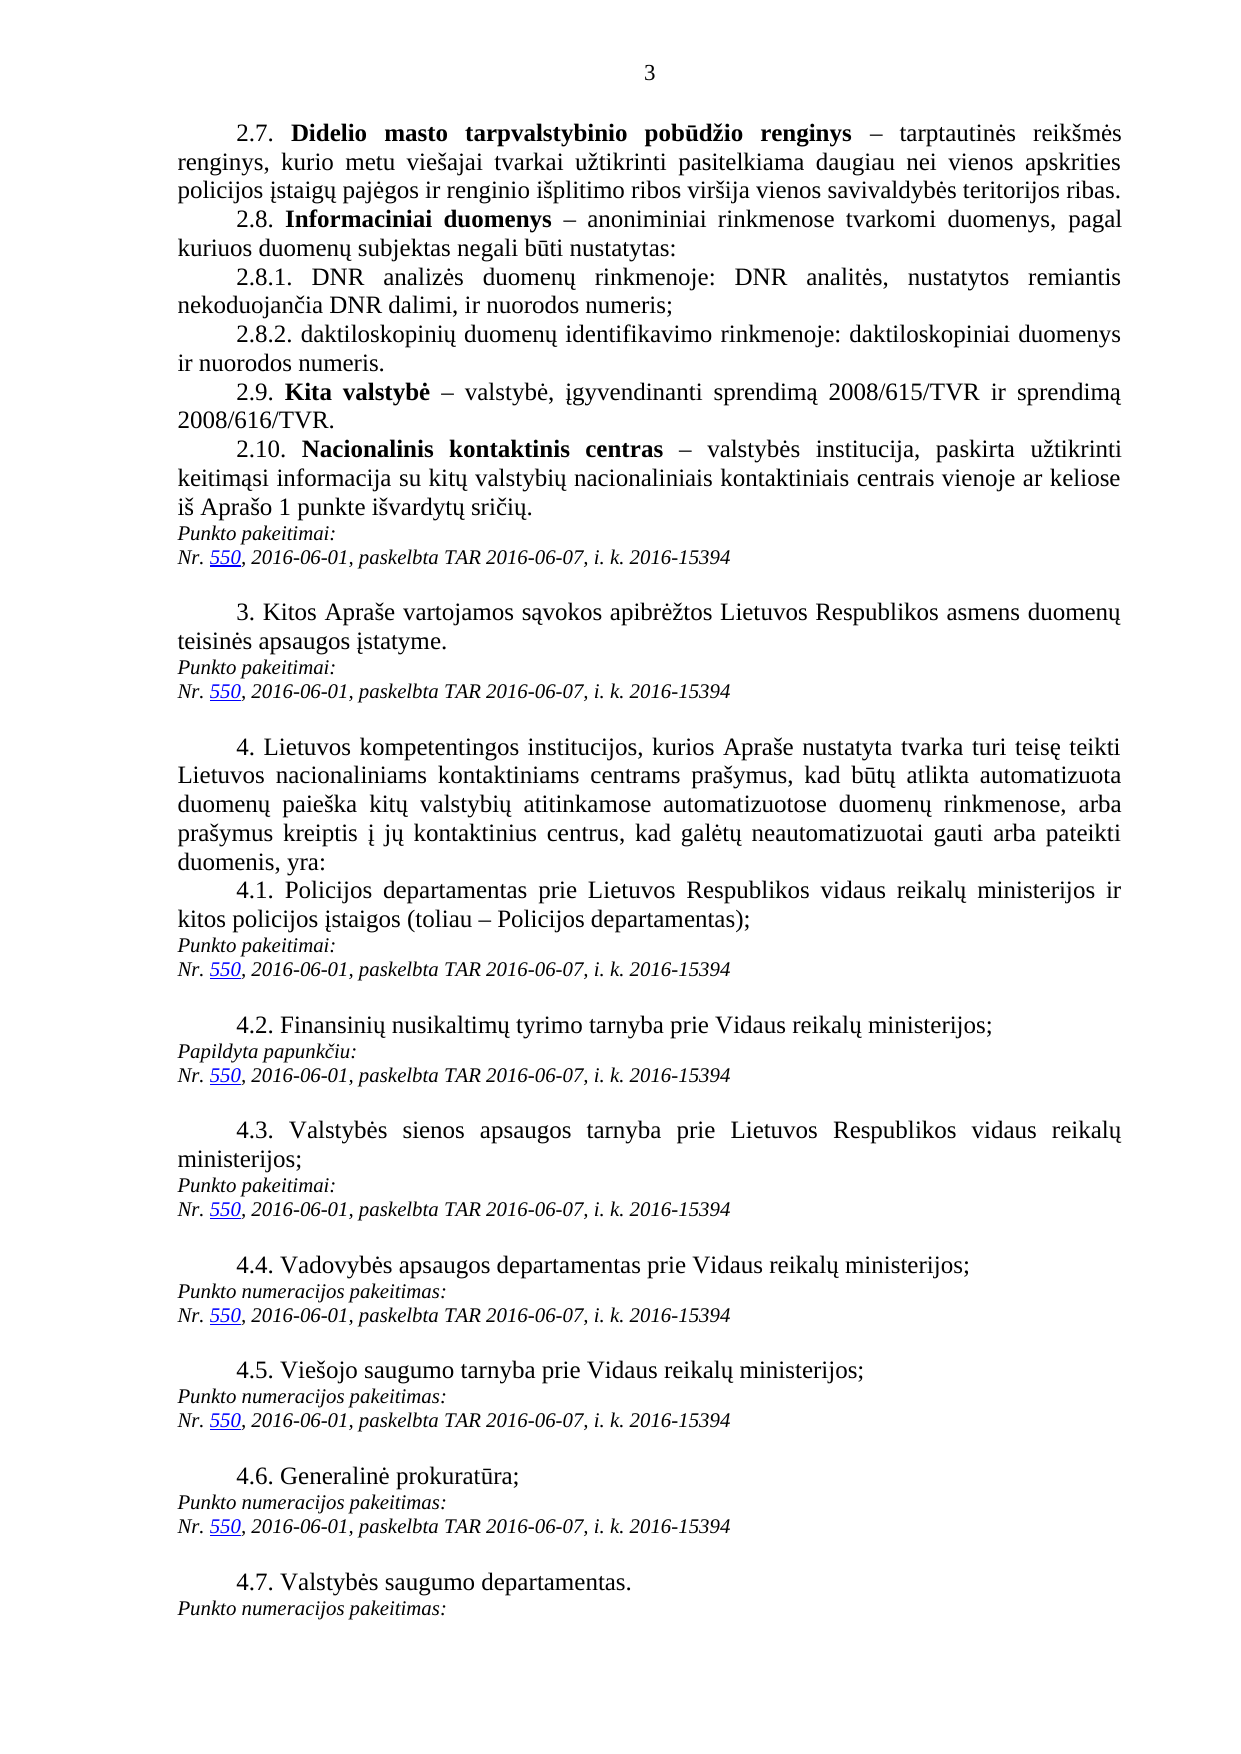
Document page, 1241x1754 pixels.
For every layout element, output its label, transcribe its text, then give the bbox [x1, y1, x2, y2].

text 4.7. Valstybės saugumo departamentas. [177, 1567, 1122, 1596]
text Punkto pakeitimai: [177, 521, 1122, 545]
text Nr. 550, 2016-06-01, paskelbta TAR 2016-06-07, i. k. 2016-15394 [177, 679, 1122, 703]
text 2.8.2. daktiloskopinių duomenų identifikavimo rinkmenoje: daktiloskopiniai duomenys ir nuorodos numeris. [177, 319, 1122, 377]
text 4.6. Generalinė prokuratūra; [177, 1461, 1122, 1490]
text 4.2. Finansinių nusikaltimų tyrimo tarnyba prie Vidaus reikalų ministerijos; [177, 1010, 1122, 1039]
text Nr. 550, 2016-06-01, paskelbta TAR 2016-06-07, i. k. 2016-15394 [177, 1408, 1122, 1432]
text Nr. 550, 2016-06-01, paskelbta TAR 2016-06-07, i. k. 2016-15394 [177, 957, 1122, 981]
text 4.4. Vadovybės apsaugos departamentas prie Vidaus reikalų ministerijos; [177, 1250, 1122, 1279]
text Nr. 550, 2016-06-01, paskelbta TAR 2016-06-07, i. k. 2016-15394 [177, 1197, 1122, 1221]
text 2.7. Didelio masto tarpvalstybinio pobūdžio renginys – tarptautinės reikšmės renginys, kurio metu viešajai tvarkai užtikrinti pasitelkiama daugiau nei vienos apskrities policijos įstaigų pajėgos ir renginio išplitimo ribos viršija vienos savivaldybės teritorijos ribas. [177, 118, 1122, 204]
text 2.10. Nacionalinis kontaktinis centras – valstybės institucija, paskirta užtikrinti keitimąsi informacija su kitų valstybių nacionaliniais kontaktiniais centrais vienoje ar keliose iš Aprašo 1 punkte išvardytų sričių. [177, 434, 1122, 521]
text Nr. 550, 2016-06-01, paskelbta TAR 2016-06-07, i. k. 2016-15394 [177, 1514, 1122, 1538]
text Punkto numeracijos pakeitimas: [177, 1596, 1122, 1620]
text Papildyta papunkčiu: [177, 1039, 1122, 1063]
text Nr. 550, 2016-06-01, paskelbta TAR 2016-06-07, i. k. 2016-15394 [177, 545, 1122, 569]
text Punkto pakeitimai: [177, 933, 1122, 957]
text 4.3. Valstybės sienos apsaugos tarnyba prie Lietuvos Respublikos vidaus reikalų ministerijos; [177, 1116, 1122, 1173]
text 4.1. Policijos departamentas prie Lietuvos Respublikos vidaus reikalų ministerijos ir kitos policijos įstaigos (toliau – Policijos departamentas); [177, 876, 1122, 933]
text 2.8.1. DNR analizės duomenų rinkmenoje: DNR analitės, nustatytos remiantis nekoduojančia DNR dalimi, ir nuorodos numeris; [177, 262, 1122, 319]
text Punkto numeracijos pakeitimas: [177, 1279, 1122, 1303]
text 4. Lietuvos kompetentingos institucijos, kurios Apraše nustatyta tvarka turi teisę teikti Lietuvos nacionaliniams kontaktiniams centrams prašymus, kad būtų atlikta automatizuota duomenų paieška kitų valstybių atitinkamose automatizuotose duomenų rinkmenose, arba prašymus kreiptis į jų kontaktinius centrus, kad galėtų neautomatizuotai gauti arba pateikti duomenis, yra: [177, 732, 1122, 876]
text Punkto numeracijos pakeitimas: [177, 1384, 1122, 1408]
text Nr. 550, 2016-06-01, paskelbta TAR 2016-06-07, i. k. 2016-15394 [177, 1303, 1122, 1327]
text Punkto pakeitimai: [177, 1173, 1122, 1197]
text Punkto pakeitimai: [177, 655, 1122, 679]
text 3. Kitos Apraše vartojamos sąvokos apibrėžtos Lietuvos Respublikos asmens duomenų teisinės apsaugos įstatyme. [177, 597, 1122, 655]
text 2.8. Informaciniai duomenys – anoniminiai rinkmenose tvarkomi duomenys, pagal kuriuos duomenų subjektas negali būti nustatytas: [177, 204, 1122, 262]
text Punkto numeracijos pakeitimas: [177, 1490, 1122, 1514]
text 2.9. Kita valstybė – valstybė, įgyvendinanti sprendimą 2008/615/TVR ir sprendimą 2008/616/TVR. [177, 377, 1122, 434]
text Nr. 550, 2016-06-01, paskelbta TAR 2016-06-07, i. k. 2016-15394 [177, 1063, 1122, 1087]
text 4.5. Viešojo saugumo tarnyba prie Vidaus reikalų ministerijos; [177, 1356, 1122, 1384]
